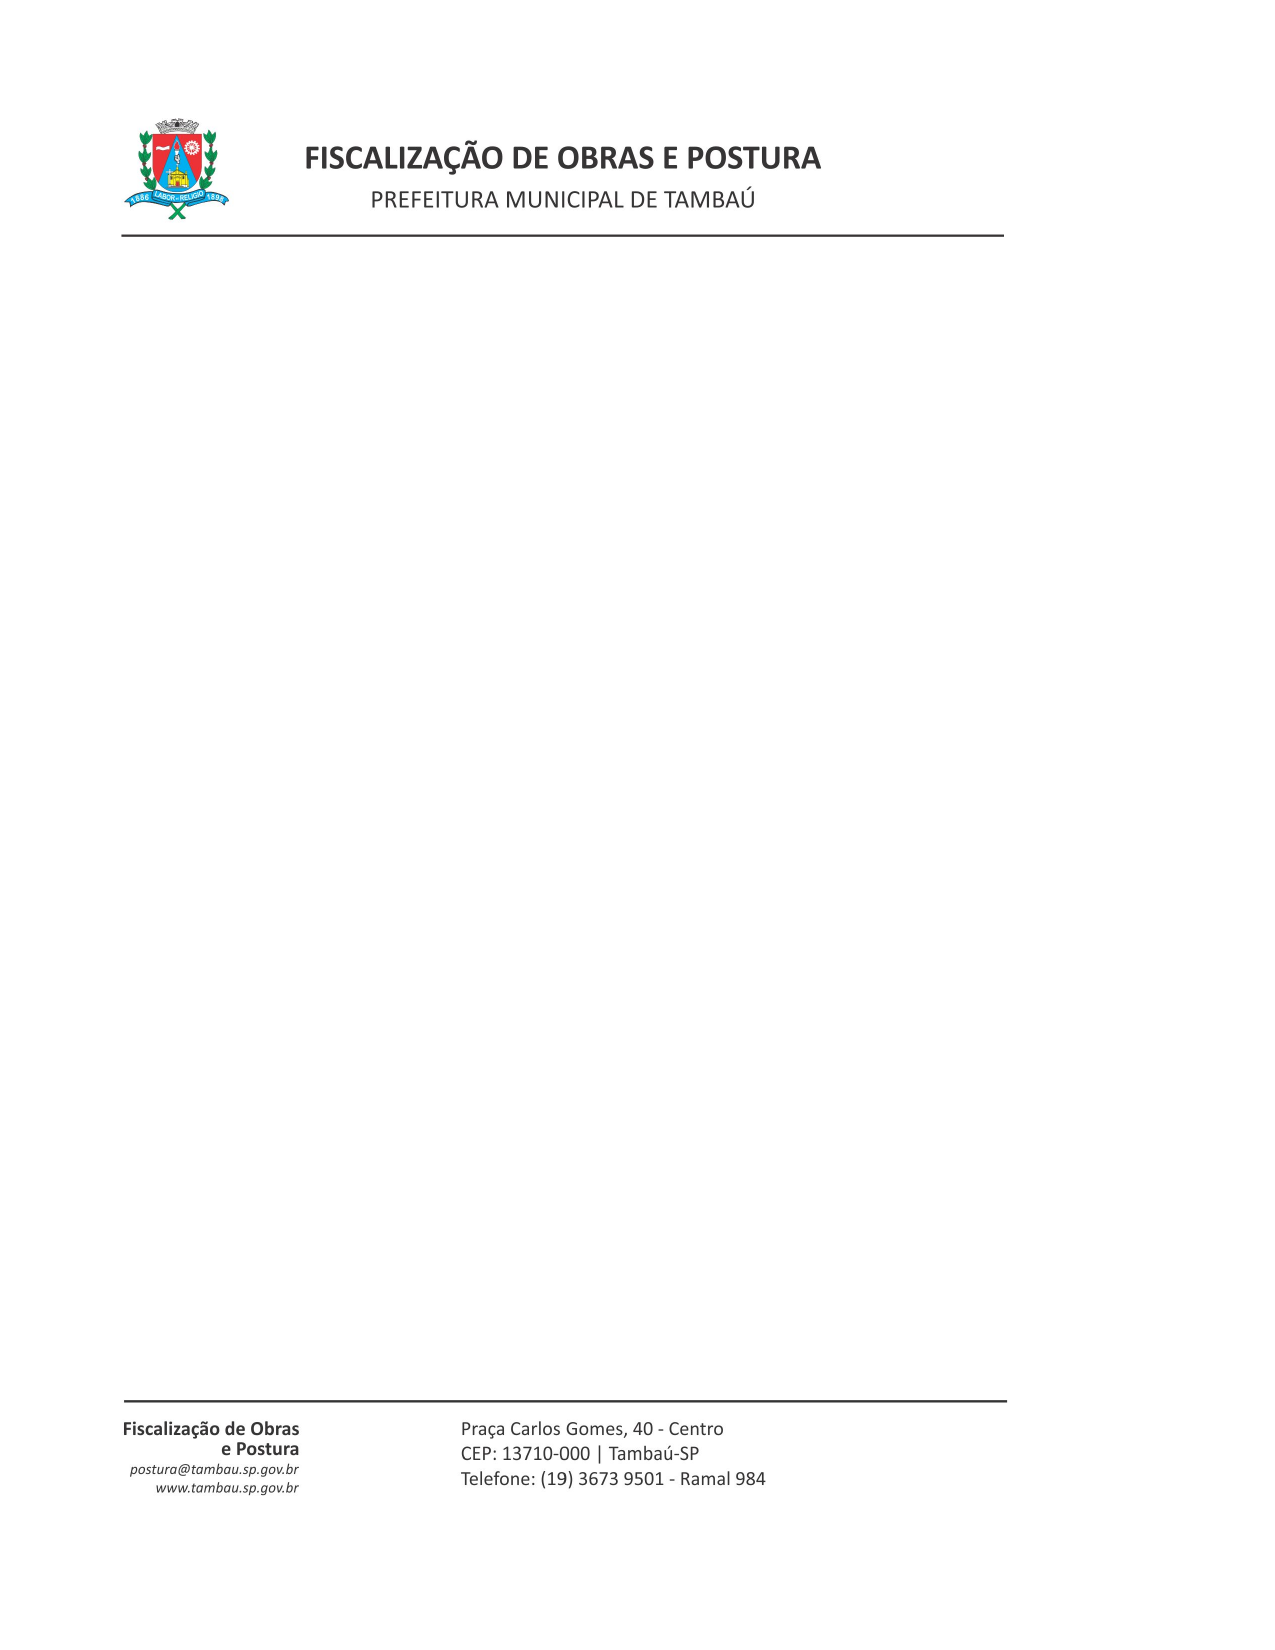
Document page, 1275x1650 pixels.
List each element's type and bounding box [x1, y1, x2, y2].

picture [121, 1383, 1008, 1532]
picture [121, 118, 1004, 237]
